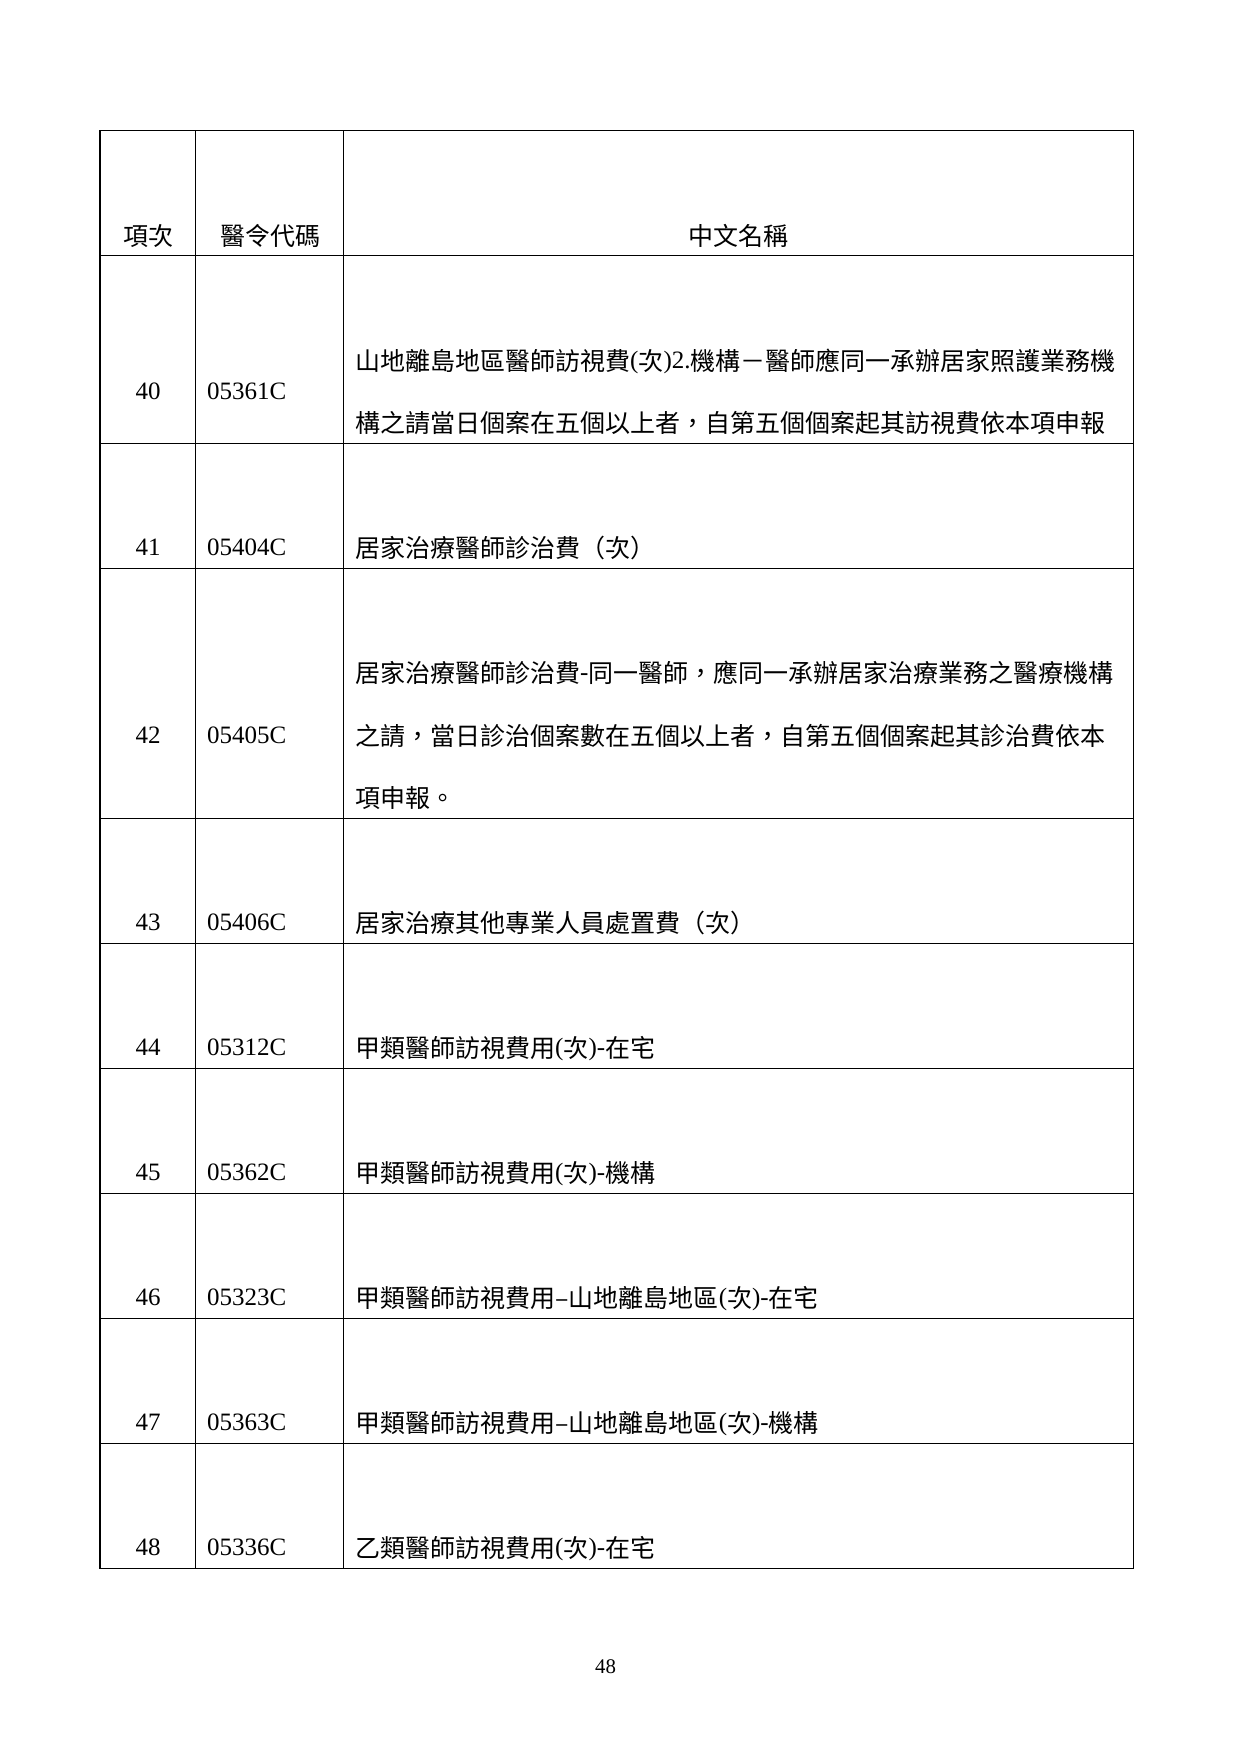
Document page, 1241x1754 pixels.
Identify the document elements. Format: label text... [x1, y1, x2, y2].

table_cell 居家治療醫師診治費-同一醫師，應同一承辦居家治療業務之醫療機構之請，當日診治個案數在五個以上者，自第五個個案起其診治費依本項申報。 [344, 569, 1133, 817]
table_cell 46 [101, 1194, 195, 1317]
table_cell 居家治療醫師診治費（次） [344, 444, 1133, 567]
table_cell 05362C [196, 1069, 343, 1192]
table_cell 05336C [196, 1444, 343, 1567]
table_cell 48 [101, 1444, 195, 1567]
table_cell 47 [101, 1319, 195, 1442]
table_cell 甲類醫師訪視費用(次)-機構 [344, 1069, 1133, 1192]
table_cell 45 [101, 1069, 195, 1192]
table_cell 40 [101, 256, 195, 442]
table_cell 05404C [196, 444, 343, 567]
table_cell 43 [101, 819, 195, 942]
table_cell 42 [101, 569, 195, 817]
table_cell 山地離島地區醫師訪視費(次)2.機構－醫師應同一承辦居家照護業務機構之請當日個案在五個以上者，自第五個個案起其訪視費依本項申報 [344, 256, 1133, 442]
table_cell 甲類醫師訪視費用–山地離島地區(次)-機構 [344, 1319, 1133, 1442]
table_cell 41 [101, 444, 195, 567]
table_cell 05323C [196, 1194, 343, 1317]
table_cell 05405C [196, 569, 343, 817]
table_cell 05312C [196, 944, 343, 1067]
table_header 中文名稱 [344, 131, 1133, 255]
table_header 醫令代碼 [196, 131, 343, 255]
table_cell 05361C [196, 256, 343, 442]
table_cell 居家治療其他專業人員處置費（次） [344, 819, 1133, 942]
table_cell 乙類醫師訪視費用(次)-在宅 [344, 1444, 1133, 1567]
table_cell 甲類醫師訪視費用–山地離島地區(次)-在宅 [344, 1194, 1133, 1317]
table_header 項次 [101, 131, 195, 255]
table_cell 44 [101, 944, 195, 1067]
table_cell 05363C [196, 1319, 343, 1442]
table_cell 甲類醫師訪視費用(次)-在宅 [344, 944, 1133, 1067]
table_cell 05406C [196, 819, 343, 942]
